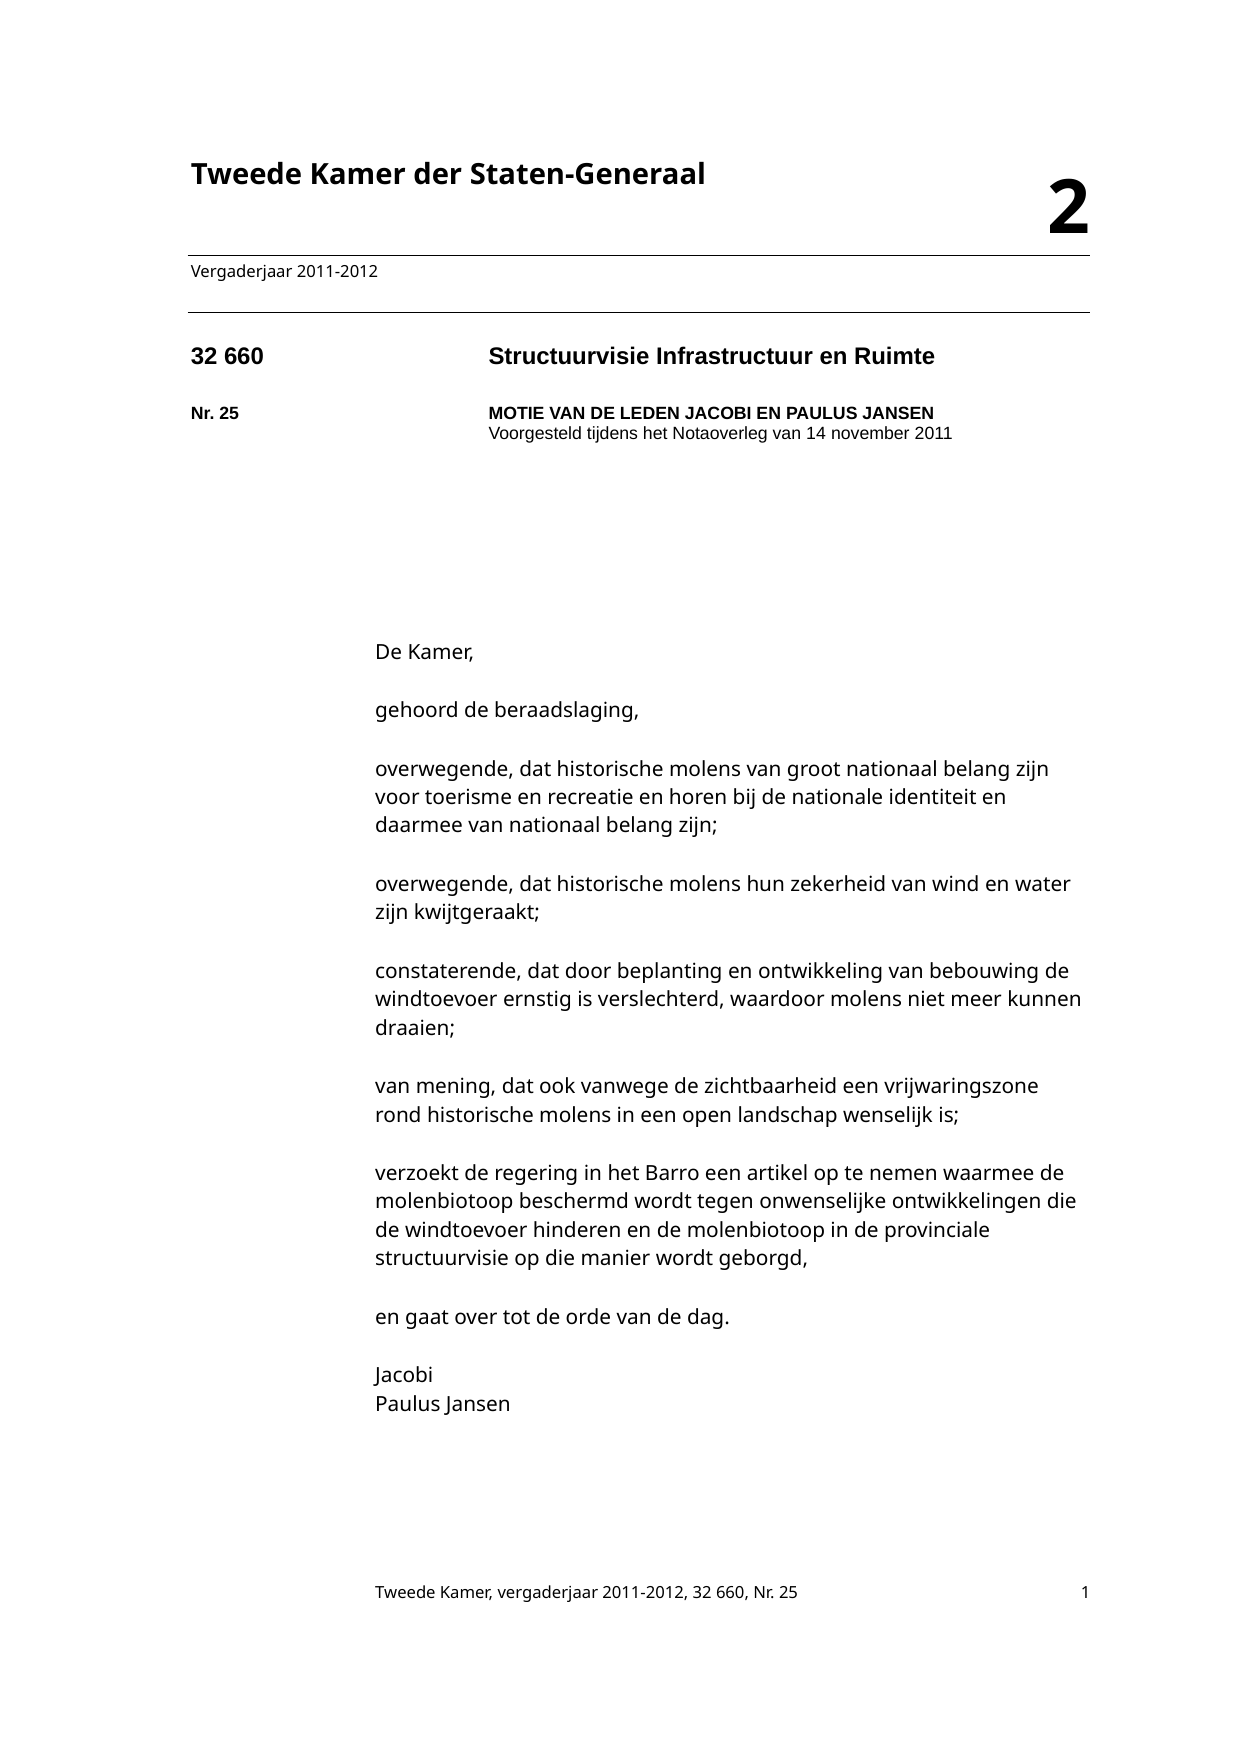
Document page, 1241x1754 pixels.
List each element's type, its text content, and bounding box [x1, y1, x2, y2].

text constaterende, dat door beplanting en ontwikkeling van bebouwing de windtoevoer ernstig is verslechterd, waardoor molens niet meer kunnen draaien; [375, 956, 1090, 1041]
table_cell 32 660 [188, 339, 485, 399]
table_header 2 [910, 150, 1090, 255]
text van mening, dat ook vanwege de zichtbaarheid een vrijwaringszone rond historische molens in een open landschap wenselijk is; [375, 1071, 1090, 1128]
table_cell MOTIE VAN DE LEDEN JACOBI EN PAULUS JANSEN Voorgesteld tijdens het Notaoverleg van 14 november 2011 [485, 399, 1090, 518]
text overwegende, dat historische molens hun zekerheid van wind en water zijn kwijtgeraakt; [375, 869, 1090, 926]
table_cell Vergaderjaar 2011-2012 [188, 256, 485, 312]
text Paulus Jansen [375, 1389, 1090, 1417]
text gehoord de beraadslaging, [375, 695, 1090, 724]
table_cell [485, 256, 1090, 312]
text en gaat over tot de orde van de dag. [375, 1302, 1090, 1330]
table_cell [485, 313, 1090, 339]
table_cell Nr. 25 [188, 399, 485, 518]
text Jacobi [375, 1360, 1090, 1389]
table_cell [188, 313, 485, 339]
text De Kamer, [375, 637, 1090, 665]
text verzoekt de regering in het Barro een artikel op te nemen waarmee de molenbiotoop beschermd wordt tegen onwenselijke ontwikkelingen die de windtoevoer hinderen en de molenbiotoop in de provinciale structuurvisie op die manier wordt geborgd, [375, 1158, 1090, 1272]
text overwegende, dat historische molens van groot nationaal belang zijn voor toerisme en recreatie en horen bij de nationale identiteit en daarmee van nationaal belang zijn; [375, 754, 1090, 839]
table_cell Structuurvisie Infrastructuur en Ruimte [485, 339, 1090, 399]
table_header Tweede Kamer der Staten-Generaal [188, 150, 909, 255]
